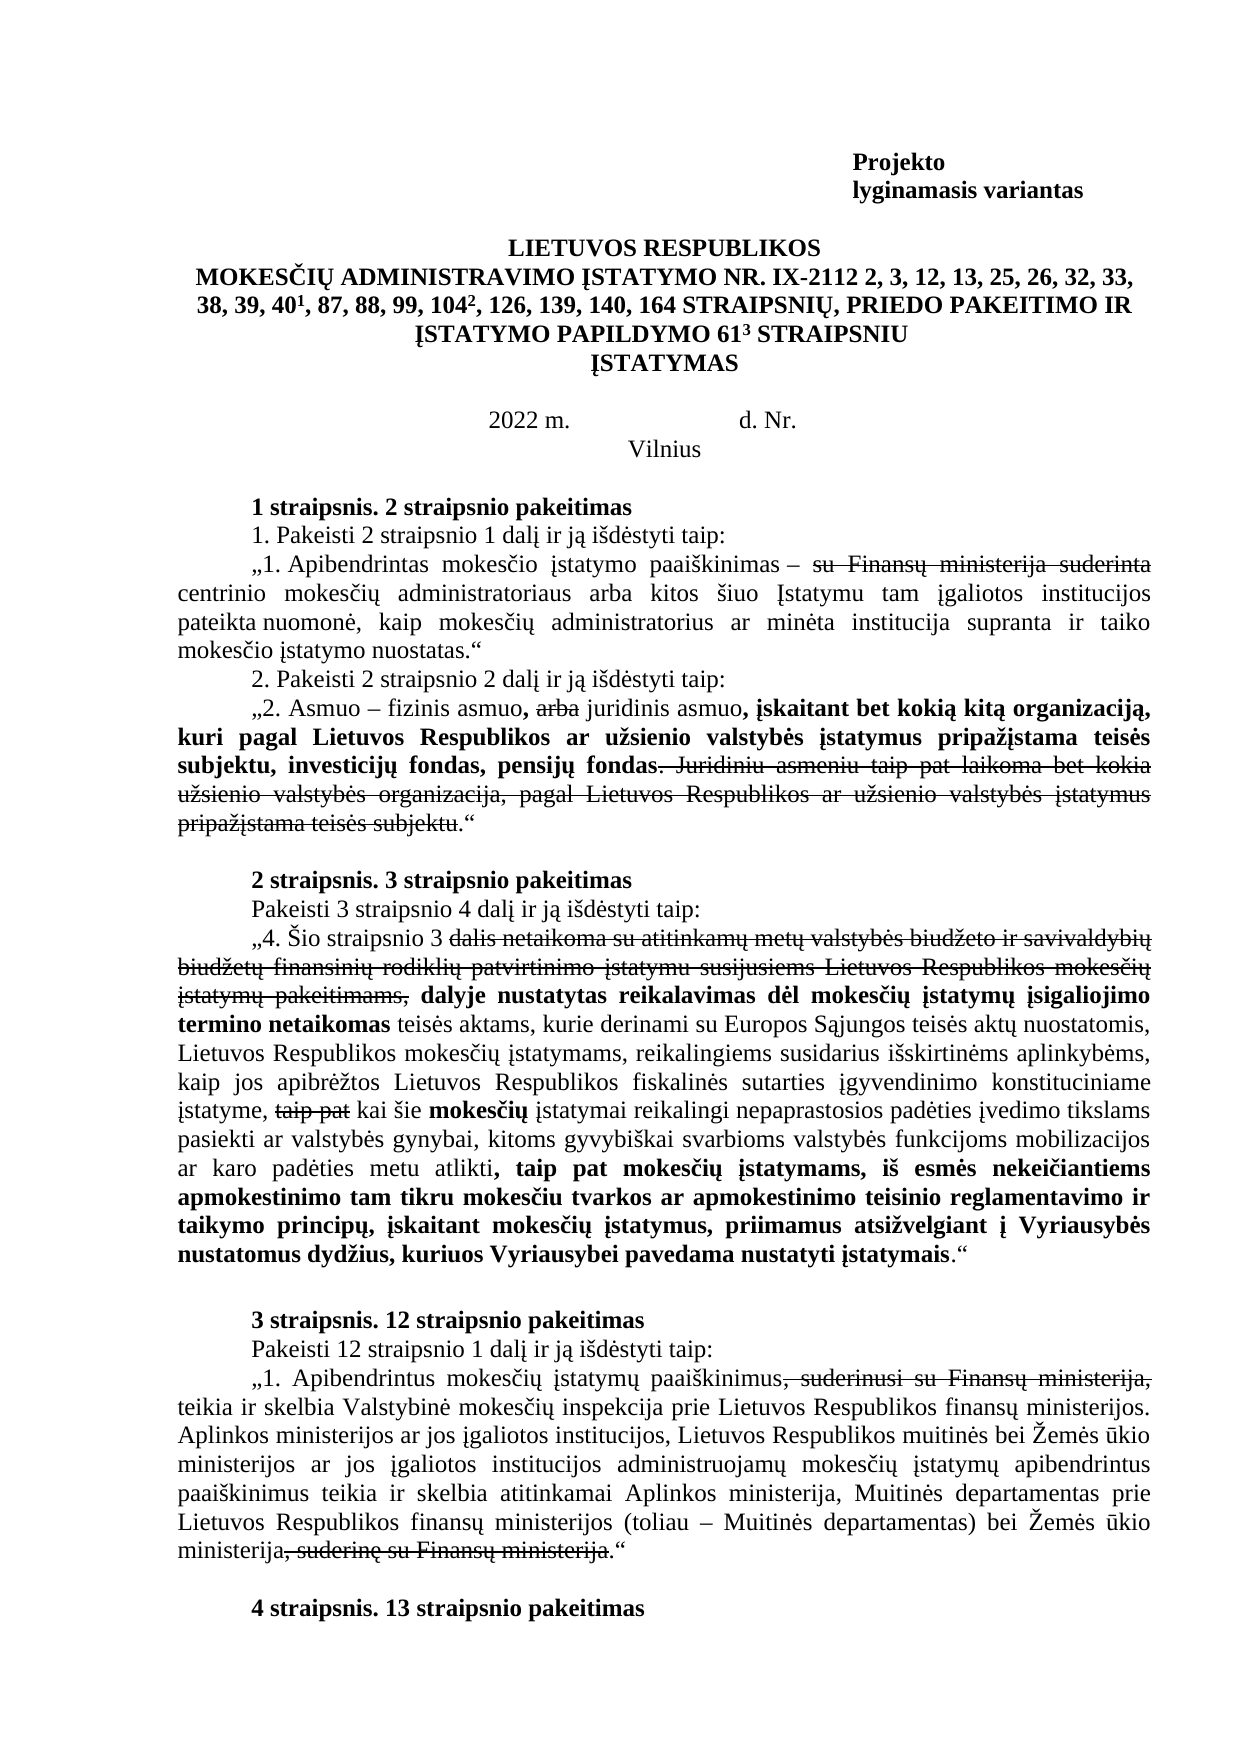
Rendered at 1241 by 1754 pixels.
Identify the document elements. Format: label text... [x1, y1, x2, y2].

text „4. Šio straipsnio 3 dalis netaikoma su atitinkamų metų valstybės biudžeto ir savivaldybių biudžetų finansinių rodiklių patvirtinimo įstatymu susijusiems Lietuvos Respublikos mokesčių įstatymų pakeitimams, dalyje nustatytas reikalavimas dėl mokesčių įstatymų įsigaliojimo termino netaikomas teisės aktams, kurie derinami su Europos Sąjungos teisės aktų nuostatomis, Lietuvos Respublikos mokesčių įstatymams, reikalingiems susidarius išskirtinėms aplinkybėms, kaip jos apibrėžtos Lietuvos Respublikos fiskalinės sutarties įgyvendinimo konstituciniame įstatyme, taip pat kai šie mokesčių įstatymai reikalingi nepaprastosios padėties įvedimo tikslams pasiekti ar valstybės gynybai, kitoms gyvybiškai svarbioms valstybės funkcijoms mobilizacijos ar karo padėties metu atlikti, taip pat mokesčių įstatymams, iš esmės nekeičiantiems apmokestinimo tam tikru mokesčiu tvarkos ar apmokestinimo teisinio reglamentavimo ir taikymo principų, įskaitant mokesčių įstatymus, priimamus atsižvelgiant į Vyriausybės nustatomus dydžius, kuriuos Vyriausybei pavedama nustatyti įstatymais.“ [177, 923, 1152, 1268]
text Vilnius [177, 434, 1152, 463]
text 2 straipsnis. 3 straipsnio pakeitimas [177, 866, 1152, 894]
text „1. Apibendrintus mokesčių įstatymų paaiškinimus, suderinusi su Finansų ministerija, teikia ir skelbia Valstybinė mokesčių inspekcija prie Lietuvos Respublikos finansų ministerijos. Aplinkos ministerijos ar jos įgaliotos institucijos, Lietuvos Respublikos muitinės bei Žemės ūkio ministerijos ar jos įgaliotos institucijos administruojamų mokesčių įstatymų apibendrintus paaiškinimus teikia ir skelbia atitinkamai Aplinkos ministerija, Muitinės departamentas prie Lietuvos Respublikos finansų ministerijos (toliau – Muitinės departamentas) bei Žemės ūkio ministerija, suderinę su Finansų ministerija.“ [177, 1363, 1152, 1564]
text Pakeisti 12 straipsnio 1 dalį ir ją išdėstyti taip: [177, 1334, 1152, 1363]
text 3 straipsnis. 12 straipsnio pakeitimas [177, 1306, 1152, 1334]
text Pakeisti 3 straipsnio 4 dalį ir ją išdėstyti taip: [177, 894, 1152, 923]
text „2. Asmuo – fizinis asmuo, arba juridinis asmuo, įskaitant bet kokią kitą organizaciją, kuri pagal Lietuvos Respublikos ar užsienio valstybės įstatymus pripažįstama teisės subjektu, investicijų fondas, pensijų fondas. Juridiniu asmeniu taip pat laikoma bet kokia užsienio valstybės organizacija, pagal Lietuvos Respublikos ar užsienio valstybės įstatymus pripažįstama teisės subjektu.“ [177, 693, 1152, 837]
text 4 straipsnis. 13 straipsnio pakeitimas [177, 1593, 1152, 1622]
text MOKESČIŲ ADMINISTRAVIMO ĮSTATYMO NR. IX-2112 2, 3, 12, 13, 25, 26, 32, 33, 38, 39, 401, 87, 88, 99, 1042, 126, 139, 140, 164 STRAIPSNIŲ, PRIEDO PAKEITIMO IR ĮSTATYMO PAPILDYMO 613 STRAIPSNIU [177, 262, 1152, 348]
text Projekto [852, 147, 1152, 176]
text 1. Pakeisti 2 straipsnio 1 dalį ir ją išdėstyti taip: [177, 521, 1152, 549]
text 2022 m. d. Nr. [177, 406, 1152, 434]
text 2. Pakeisti 2 straipsnio 2 dalį ir ją išdėstyti taip: [177, 664, 1152, 693]
text lyginamasis variantas [852, 176, 1152, 204]
text 1 straipsnis. 2 straipsnio pakeitimas [177, 492, 1152, 521]
text „1. Apibendrintas mokesčio įstatymo paaiškinimas – su Finansų ministerija suderinta centrinio mokesčių administratoriaus arba kitos šiuo Įstatymu tam įgaliotos institucijos pateikta nuomonė, kaip mokesčių administratorius ar minėta institucija supranta ir taiko mokesčio įstatymo nuostatas.“ [177, 549, 1152, 664]
text ĮSTATYMAS [177, 348, 1152, 377]
text LIETUVOS RESPUBLIKOS [177, 233, 1152, 262]
